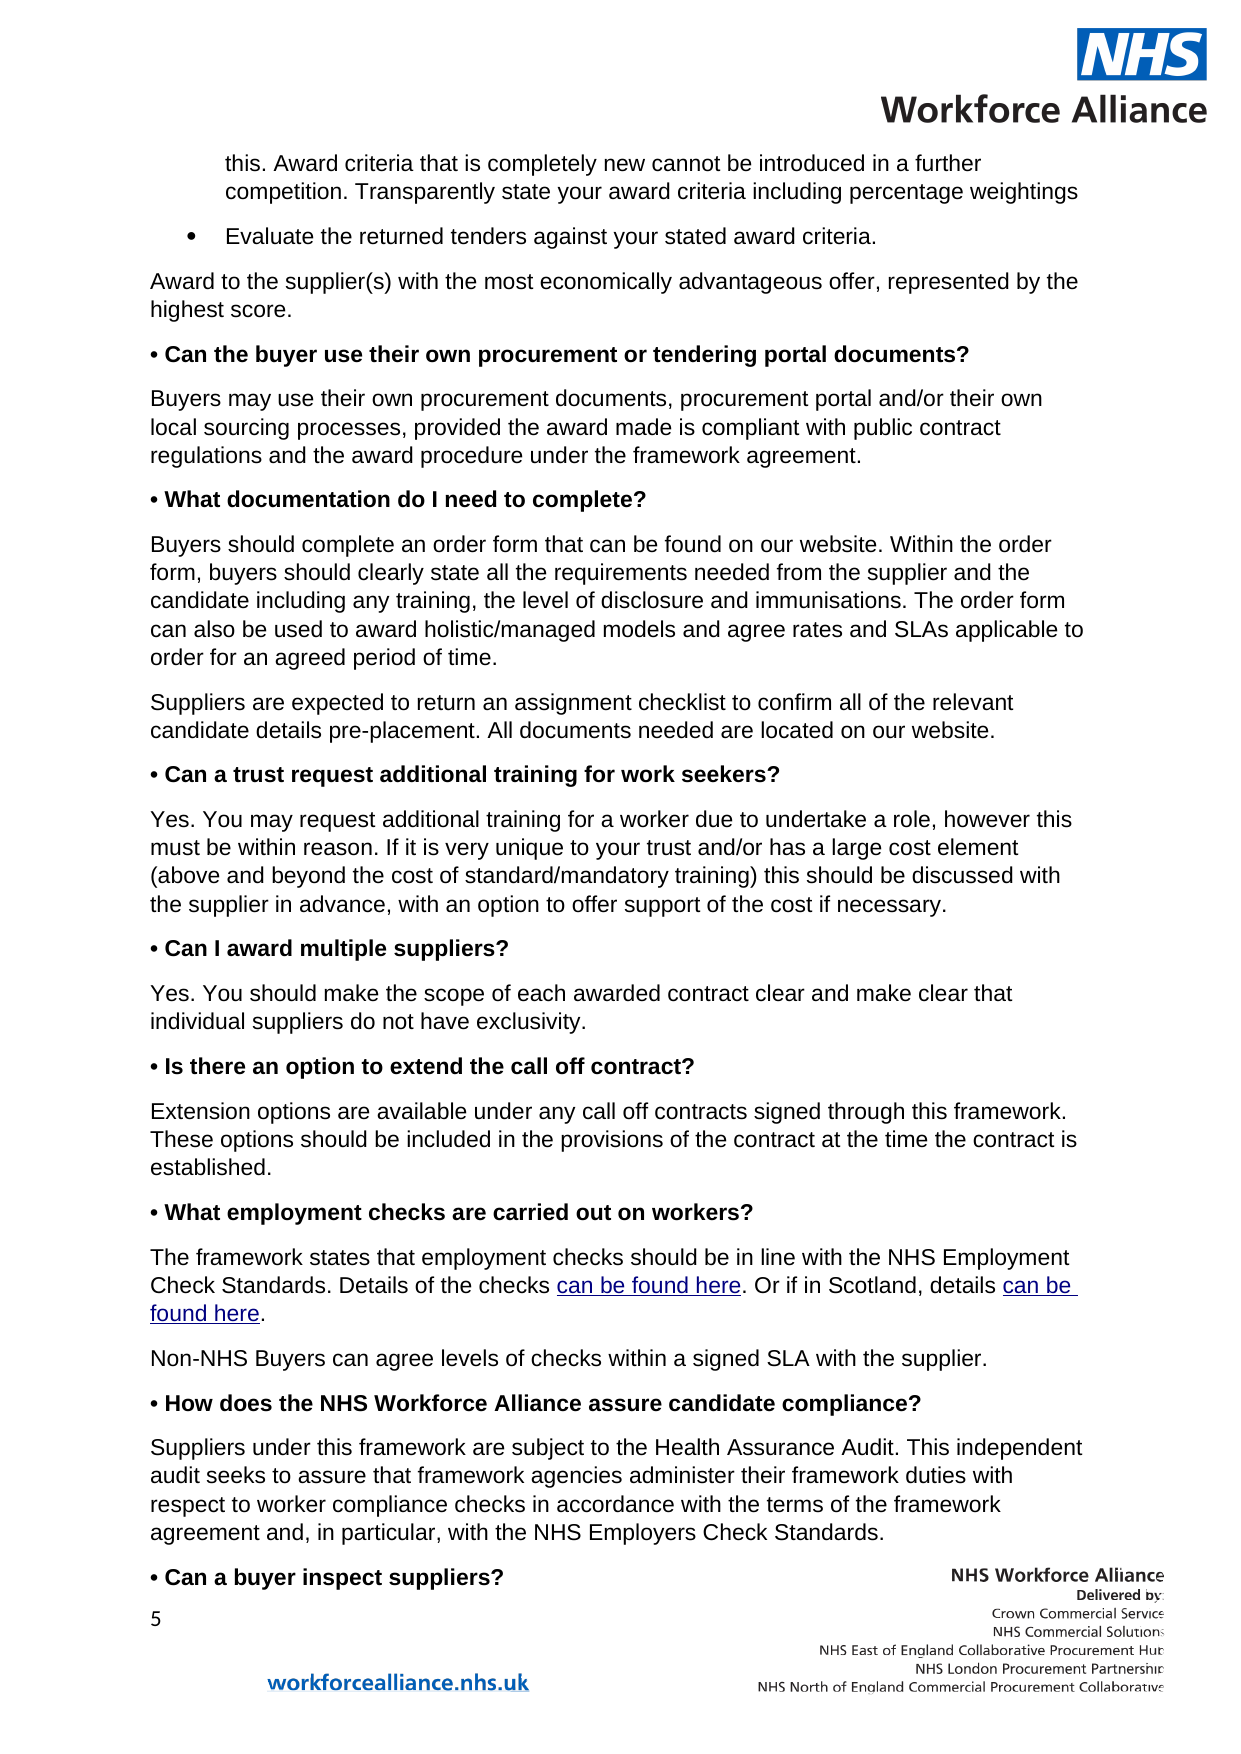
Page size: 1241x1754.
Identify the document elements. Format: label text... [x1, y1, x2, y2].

text Yes. You may request additional training for a worker due to undertake a role, however this must be within reason. If it is very unique to your trust and/or has a large cost element (above and beyond the cost of standard/mandatory training) this should be discussed with the supplier in advance, with an option to offer support of the cost if necessary. [150, 806, 1090, 917]
text Suppliers are expected to return an assignment checklist to confirm all of the relevant candidate details pre-placement. All documents needed are located on our website. [150, 688, 1090, 743]
text Buyers should complete an order form that can be found on our website. Within the order form, buyers should clearly state all the requirements needed from the supplier and the candidate including any training, the level of disclosure and immunisations. The order form can also be used to award holistic/managed models and agree rates and SLAs applicable to order for an agreed period of time. [150, 531, 1090, 670]
text • Can I award multiple suppliers? [150, 935, 1090, 962]
text The framework states that employment checks should be in line with the NHS Employment Check Standards. Details of the checks can be found here. Or if in Scotland, details can be found here. [150, 1244, 1090, 1326]
text • Is there an option to extend the call off contract? [150, 1053, 1090, 1079]
text • Can a buyer inspect suppliers? [150, 1563, 1090, 1590]
text Extension options are available under any call off contracts signed through this framework. These options should be included in the provisions of the contract at the time the contract is established. [150, 1098, 1090, 1181]
text • How does the NHS Workforce Alliance assure candidate compliance? [150, 1389, 1090, 1416]
text • What employment checks are carried out on workers? [150, 1199, 1090, 1225]
text Suppliers under this framework are subject to the Health Assurance Audit. This independent audit seeks to assure that framework agencies administer their framework duties with respect to worker compliance checks in accordance with the terms of the framework agreement and, in particular, with the NHS Employers Check Standards. [150, 1434, 1090, 1545]
text • Can a trust request additional training for work seekers? [150, 761, 1090, 788]
text Buyers may use their own procurement documents, procurement portal and/or their own local sourcing processes, provided the award made is compliant with public contract regulations and the award procedure under the framework agreement. [150, 385, 1090, 468]
text • Can the buyer use their own procurement or tendering portal documents? [150, 341, 1090, 367]
text Award to the supplier(s) with the most economically advantageous offer, represented by the highest score. [150, 268, 1090, 322]
text Non-NHS Buyers can agree levels of checks within a signed SLA with the supplier. [150, 1345, 1090, 1371]
list Evaluate the returned tenders against your stated award criteria. [187, 223, 1090, 249]
text • What documentation do I need to complete? [150, 486, 1090, 513]
text Yes. You should make the scope of each awarded contract clear and make clear that individual suppliers do not have exclusivity. [150, 980, 1090, 1035]
list this. Award criteria that is completely new cannot be introduced in a further competition. Transparently state your award criteria including percentage weightings [187, 150, 1090, 204]
